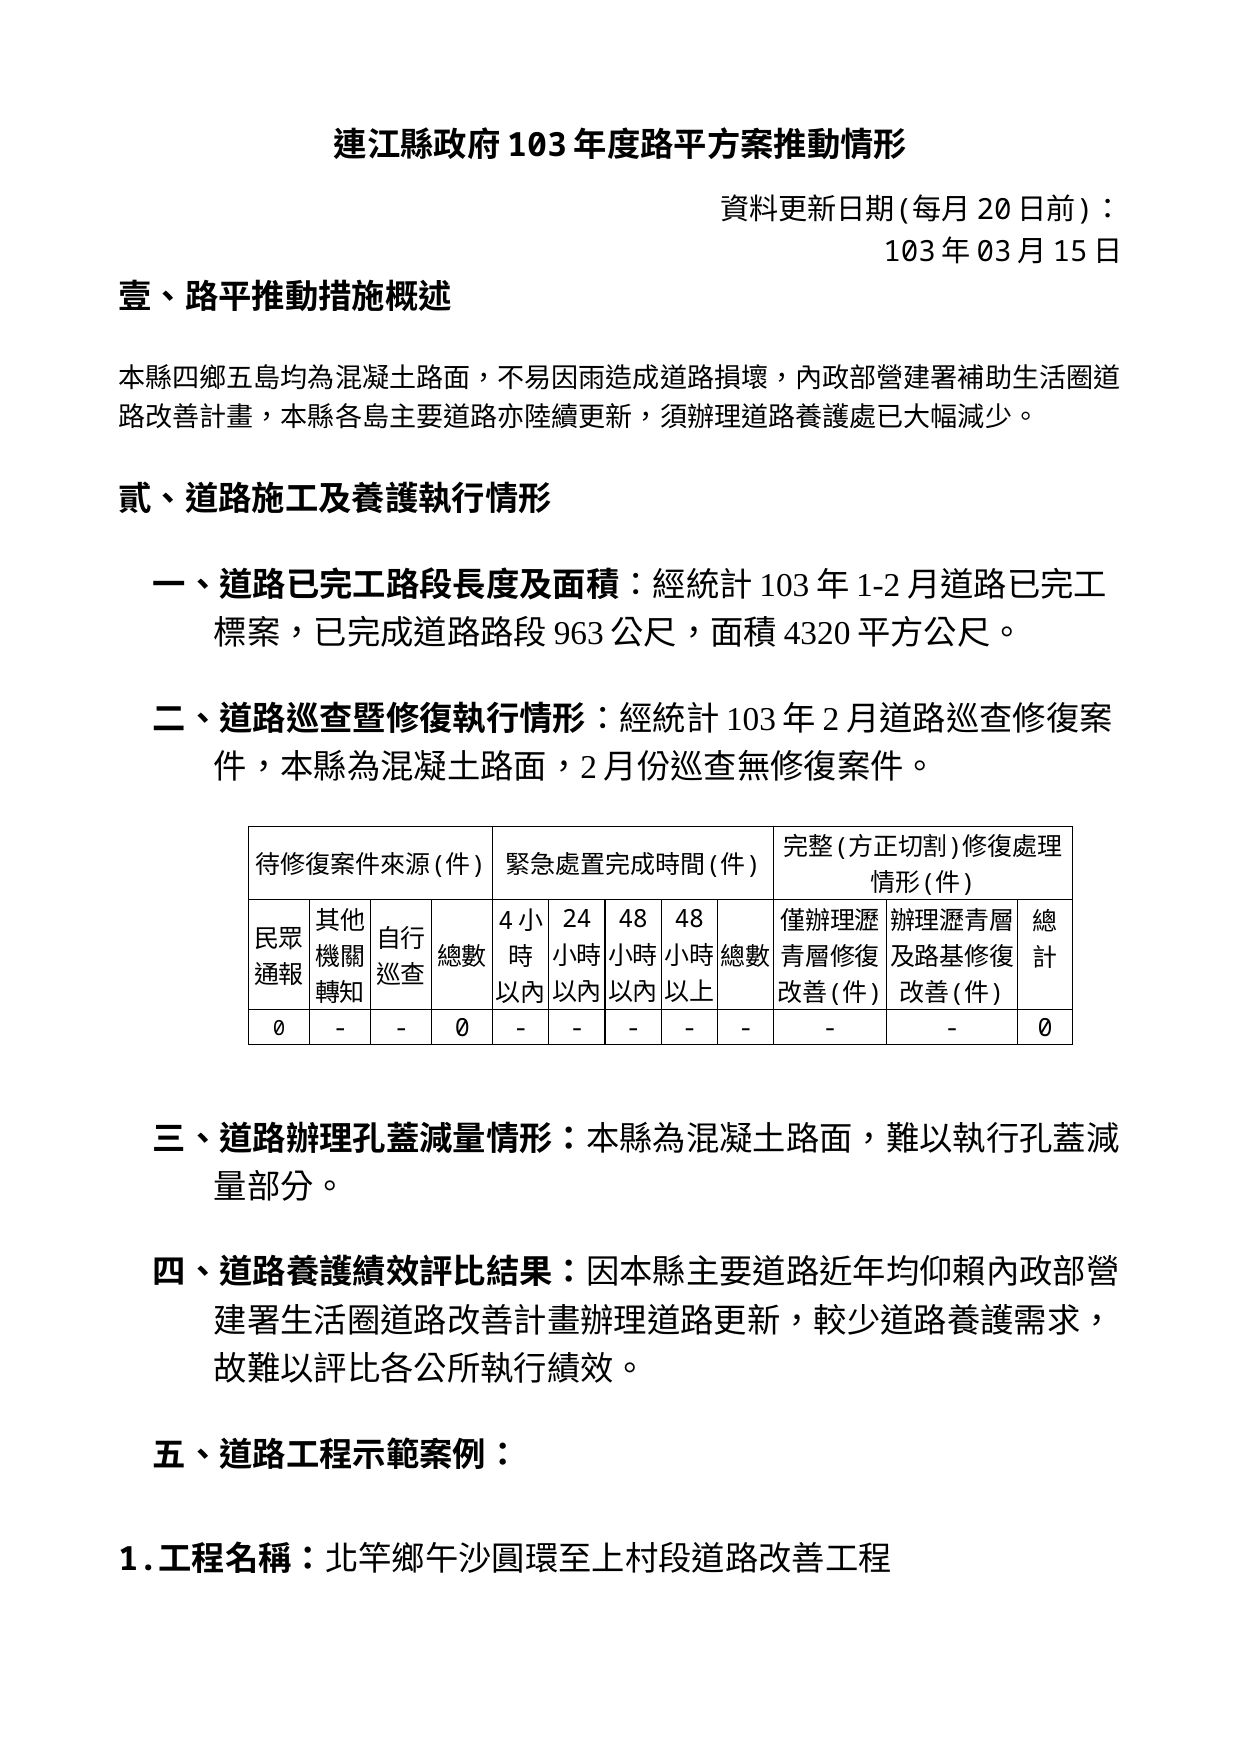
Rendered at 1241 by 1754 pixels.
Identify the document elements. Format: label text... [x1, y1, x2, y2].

text 資料更新日期(每月20日前)： [118, 185, 1122, 228]
table_cell - [662, 1010, 717, 1044]
text 1.工程名稱：北竿鄉午沙圓環至上村段道路改善工程 [118, 1532, 1122, 1580]
table_header 緊急處置完成時間(件) [493, 827, 773, 899]
table_cell 總數 [718, 900, 773, 1009]
table_cell - [774, 1010, 886, 1044]
table_cell - [493, 1010, 548, 1044]
text 103年03月15日 [118, 228, 1122, 270]
table_header 待修復案件來源(件) [249, 827, 492, 899]
table_cell 民眾 通報 [249, 900, 309, 1009]
table_cell 其他機關轉知 [310, 900, 370, 1009]
table_cell 48小時 以上 [662, 900, 717, 1009]
table_cell - [371, 1010, 431, 1044]
table_cell 總計 [1018, 900, 1072, 1009]
text 貳、道路施工及養護執行情形 [118, 472, 1122, 520]
table_cell - [718, 1010, 773, 1044]
text 本縣四鄉五島均為混凝土路面，不易因雨造成道路損壞，內政部營建署補助生活圈道路改善計畫，本縣各島主要道路亦陸續更新，須辦理道路養護處已大幅減少。 [118, 356, 1122, 434]
table_cell 總數 [432, 900, 492, 1009]
table_cell - [549, 1010, 604, 1044]
text 一、道路已完工路段長度及面積：經統計103年1-2月道路已完工標案，已完成道路路段963公尺，面積4320平方公尺。 [152, 558, 1122, 654]
text 連江縣政府103年度路平方案推動情形 [118, 118, 1122, 167]
table_cell 0 [1018, 1010, 1072, 1044]
table_cell 辦理瀝青層及路基修復改善(件) [887, 900, 1017, 1009]
text 五、道路工程示範案例： [152, 1427, 1122, 1476]
table_cell - [887, 1010, 1017, 1044]
table_cell 僅辦理瀝青層修復改善(件) [774, 900, 886, 1009]
table_cell 48小時 以內 [606, 900, 661, 1009]
table_cell - [310, 1010, 370, 1044]
table_header 完整(方正切割)修復處理情形(件) [774, 827, 1072, 899]
table_cell - [606, 1010, 661, 1044]
table_cell 4小時 以內 [493, 900, 548, 1009]
text 四、道路養護績效評比結果：因本縣主要道路近年均仰賴內政部營建署生活圈道路改善計畫辦理道路更新，較少道路養護需求，故難以評比各公所執行績效。 [152, 1245, 1122, 1390]
text 壹、路平推動措施概述 [118, 270, 1122, 318]
table_cell 0 [432, 1010, 492, 1044]
table_cell 自行 巡查 [371, 900, 431, 1009]
text 二、道路巡查暨修復執行情形：經統計103年2月道路巡查修復案件，本縣為混凝土路面，2月份巡查無修復案件。 [152, 692, 1122, 788]
table_cell 24小時 以內 [549, 900, 604, 1009]
text 三、道路辦理孔蓋減量情形：本縣為混凝土路面，難以執行孔蓋減量部分。 [152, 1111, 1122, 1208]
table_cell 0 [249, 1010, 309, 1044]
